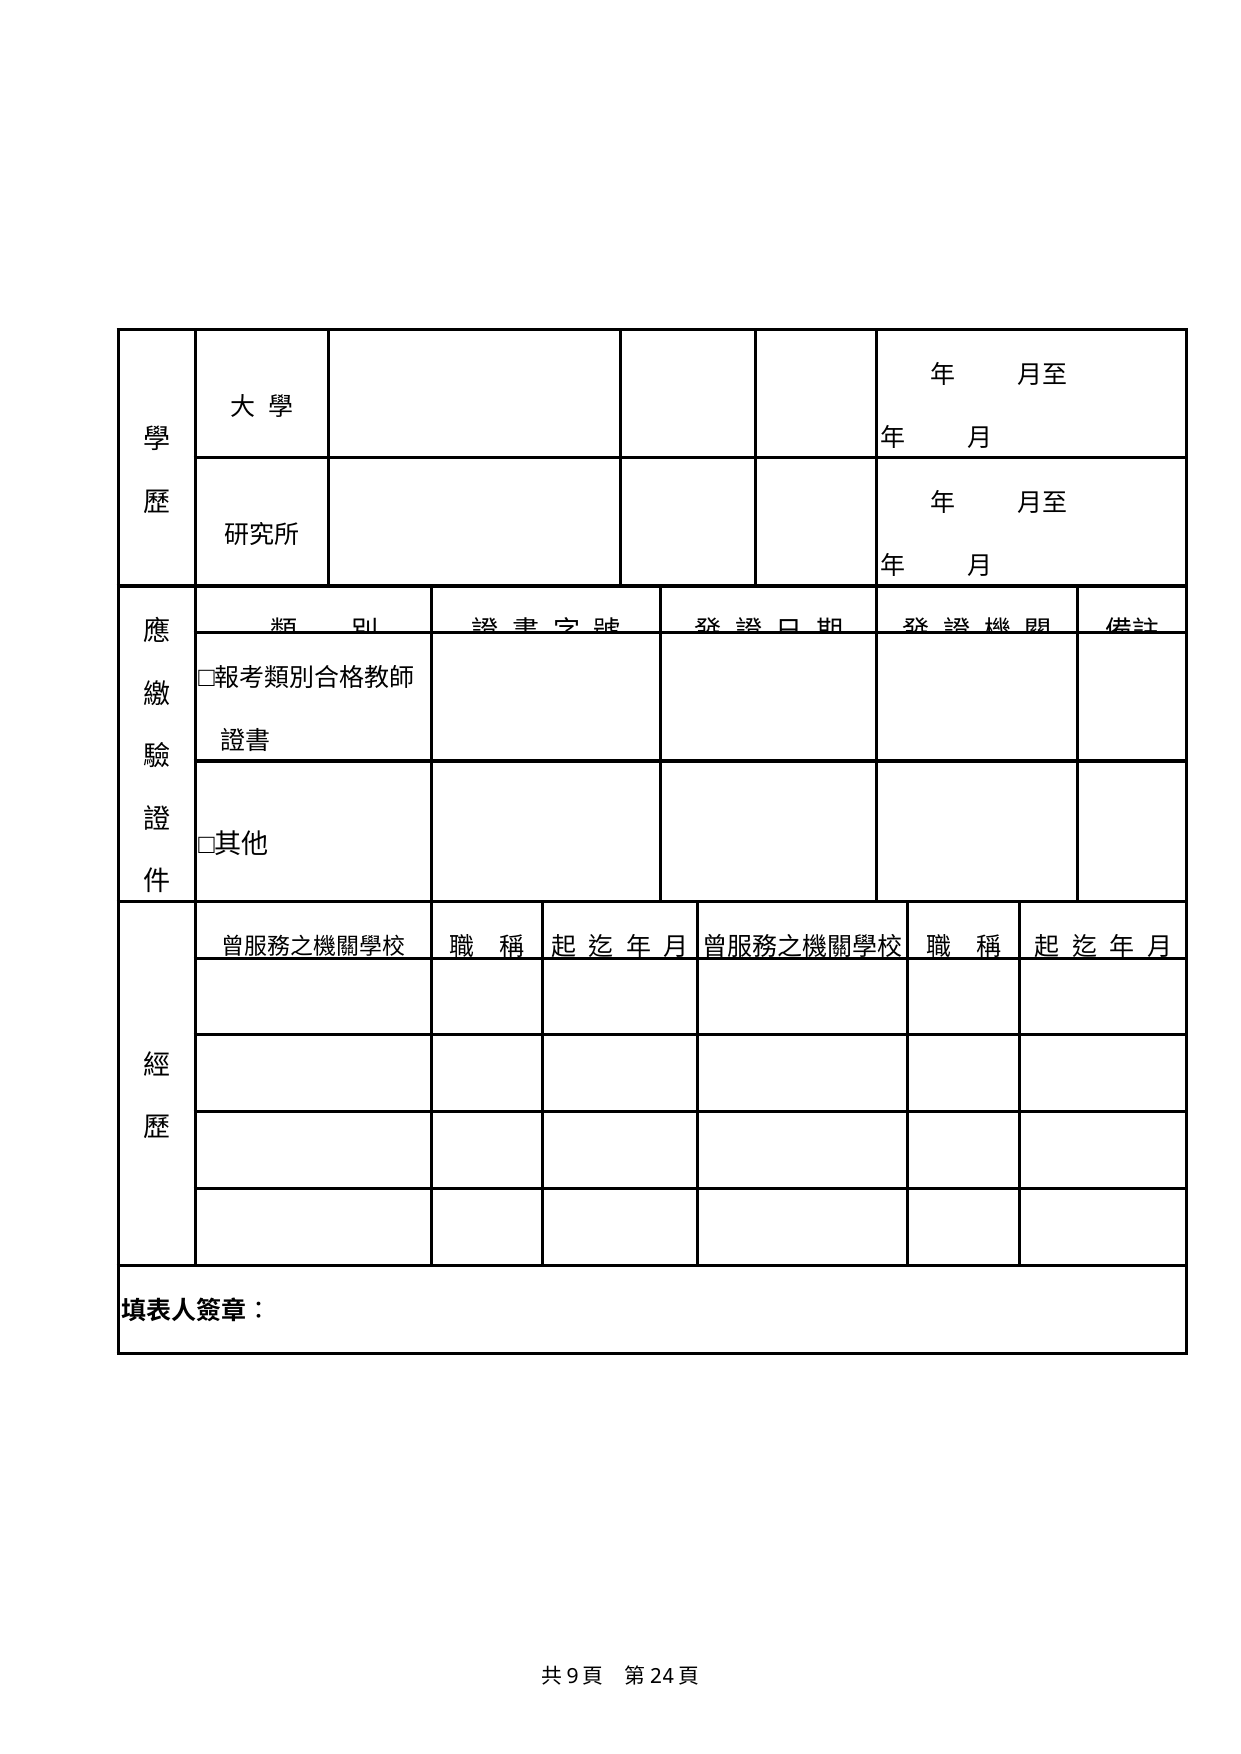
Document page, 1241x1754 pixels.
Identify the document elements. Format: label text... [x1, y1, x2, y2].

table_cell [544, 1190, 696, 1264]
table_cell [330, 331, 619, 456]
table_cell [330, 459, 619, 584]
table_cell 曾服務之機關學校 [699, 903, 906, 957]
table_cell 年 月至 年 月 [878, 459, 1185, 584]
table_cell [433, 634, 659, 759]
table_cell [699, 1036, 906, 1110]
table_cell [878, 634, 1076, 759]
table_cell [433, 1113, 541, 1187]
table_cell [544, 1113, 696, 1187]
table_cell [433, 1036, 541, 1110]
table_cell 發 證 機 關 [878, 588, 1076, 631]
table_cell 職 稱 [433, 903, 541, 957]
table_cell 起 迄 年 月 [544, 903, 696, 957]
table_cell [699, 1190, 906, 1264]
table_cell 研究所 [197, 459, 327, 584]
table_cell [662, 634, 875, 759]
table_cell [197, 1113, 430, 1187]
table_cell 大 學 [197, 331, 327, 456]
table_cell [1079, 634, 1185, 759]
table_cell [1021, 960, 1185, 1033]
table_cell [544, 960, 696, 1033]
table_cell 職 稱 [909, 903, 1018, 957]
table_cell [1021, 1036, 1185, 1110]
table_cell [909, 960, 1018, 1033]
table_cell 曾服務之機關學校 [197, 903, 430, 957]
table_cell 年 月至 年 月 [878, 331, 1185, 456]
table_cell [909, 1190, 1018, 1264]
table_cell [197, 1036, 430, 1110]
table_cell [622, 331, 754, 456]
table_cell [757, 459, 875, 584]
table_cell [1021, 1190, 1185, 1264]
table_cell [1021, 1113, 1185, 1187]
table_cell 起 迄 年 月 [1021, 903, 1185, 957]
table_cell [544, 1036, 696, 1110]
table_cell 證 書 字 號 [433, 588, 659, 631]
table_cell □其他 [197, 763, 430, 900]
table_cell 學 歷 [120, 331, 194, 584]
table_cell [197, 1190, 430, 1264]
table_cell [909, 1113, 1018, 1187]
table_cell [757, 331, 875, 456]
table_cell 發 證 日 期 [662, 588, 875, 631]
table_cell [197, 960, 430, 1033]
table_cell 填表人簽章： 填表日期： 113 年 月 日 [120, 1267, 1185, 1352]
table_cell [433, 1190, 541, 1264]
table_cell 經 歷 [120, 903, 194, 1264]
table_cell [909, 1036, 1018, 1110]
table_cell □報考類別合格教師 證書 [197, 634, 430, 759]
table_cell [699, 1113, 906, 1187]
table_cell [433, 763, 659, 900]
table_cell [622, 459, 754, 584]
table_cell [662, 763, 875, 900]
table_cell [433, 960, 541, 1033]
table_cell 應 繳 驗 證 件 [120, 588, 194, 900]
table_cell 類 別 [197, 588, 430, 631]
table_cell 備註 [1079, 588, 1185, 631]
table_cell [1079, 763, 1185, 900]
table_cell [699, 960, 906, 1033]
table_cell [878, 763, 1076, 900]
